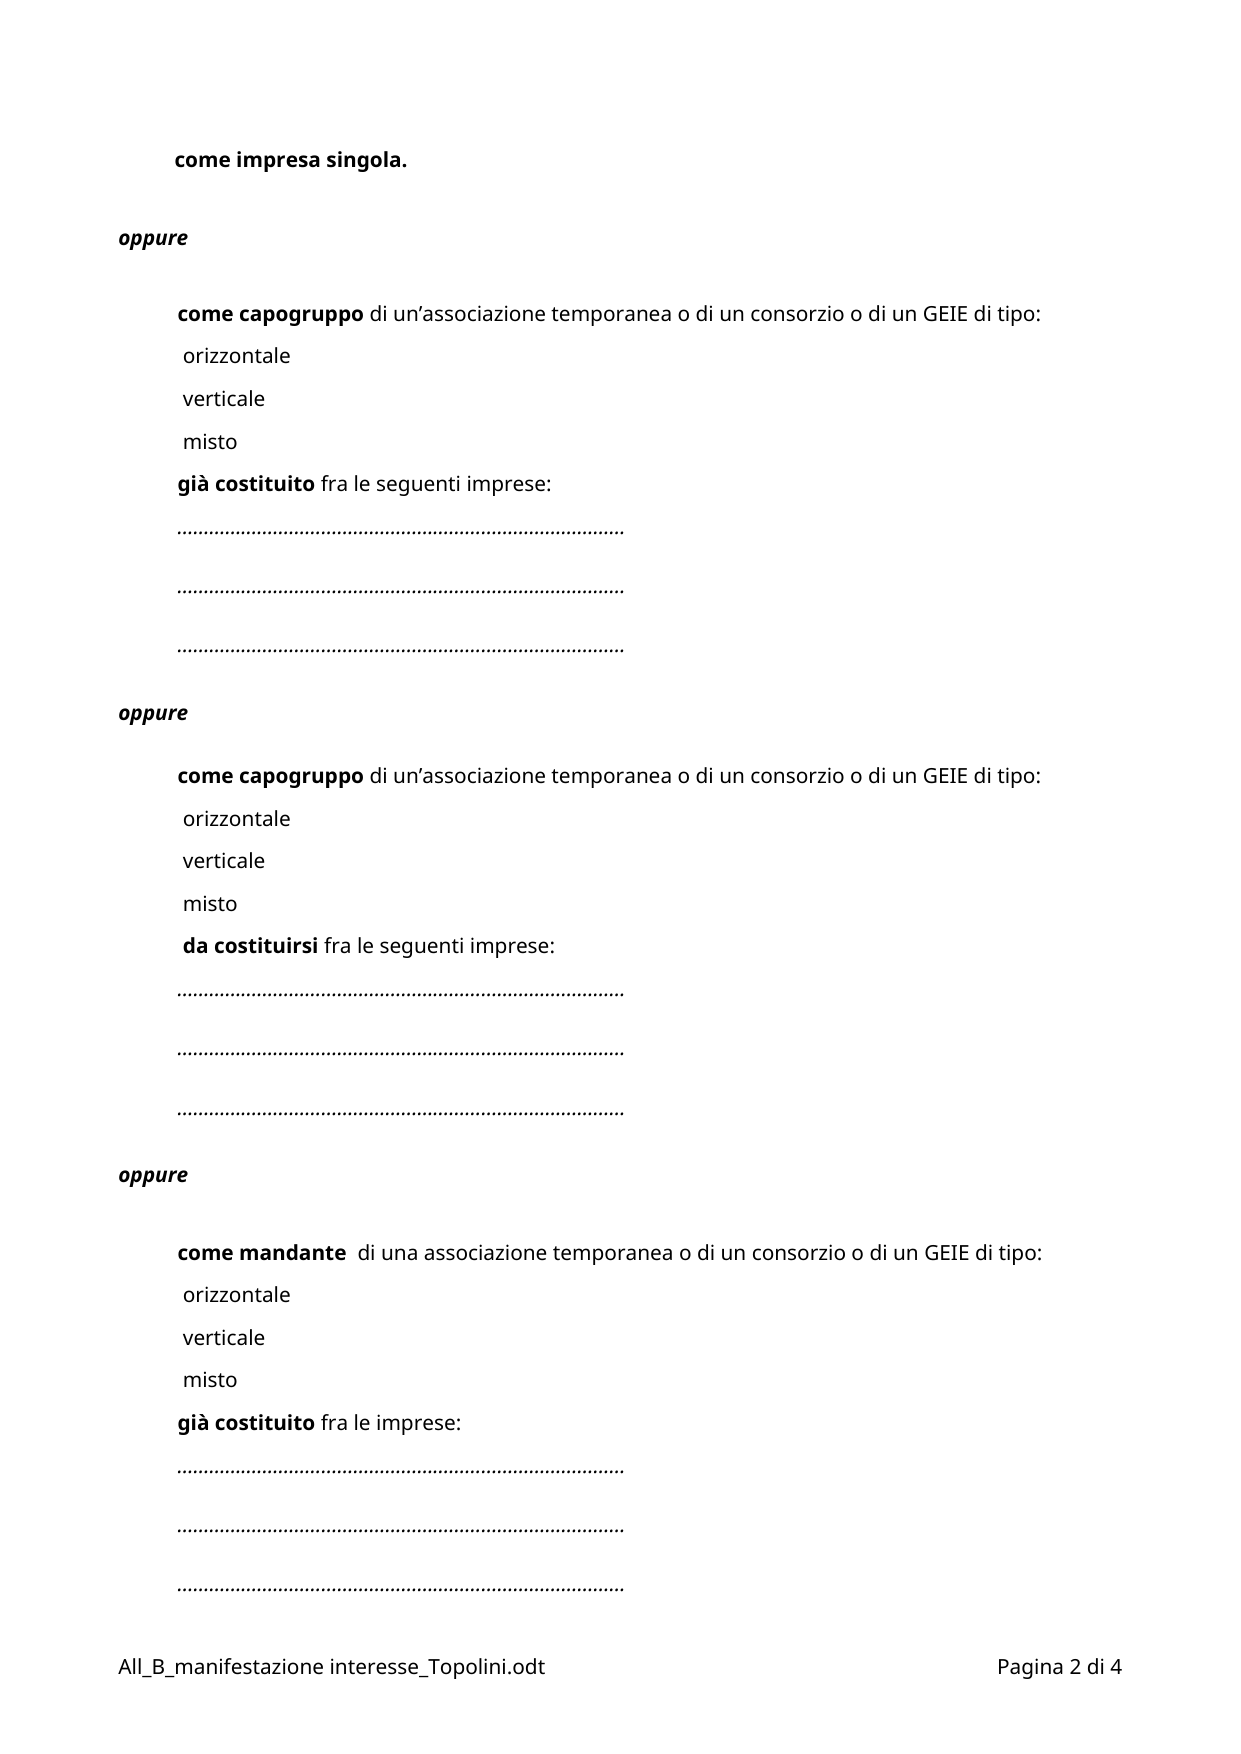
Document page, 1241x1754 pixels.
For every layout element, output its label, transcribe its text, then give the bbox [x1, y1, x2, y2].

text ………………………………………………………………………… [177, 1093, 1122, 1121]
text come capogruppo di un’associazione temporanea o di un consorzio o di un GEIE di tipo: [177, 761, 1122, 790]
subtitle oppure [118, 698, 1122, 727]
text ………………………………………………………………………… [177, 631, 1122, 659]
text ………………………………………………………………………… [177, 1569, 1122, 1598]
text come mandante di una associazione temporanea o di un consorzio o di un GEIE di tipo: [177, 1238, 1122, 1266]
text già costituito fra le seguenti imprese: [177, 469, 1122, 498]
text come impresa singola. [118, 148, 1122, 173]
subtitle oppure [118, 223, 1122, 251]
subtitle oppure [118, 1160, 1122, 1189]
text ………………………………………………………………………… [177, 512, 1122, 540]
text verticale [177, 384, 1122, 413]
text come capogruppo di un’associazione temporanea o di un consorzio o di un GEIE di tipo: [177, 299, 1122, 327]
text ………………………………………………………………………… [177, 1033, 1122, 1062]
text già costituito fra le imprese: [177, 1408, 1122, 1437]
text misto [177, 1366, 1122, 1394]
text ………………………………………………………………………… [177, 1510, 1122, 1538]
text ………………………………………………………………………… [177, 571, 1122, 600]
text da costituirsi fra le seguenti imprese: [177, 932, 1122, 960]
text misto [177, 427, 1122, 455]
text orizzontale [177, 342, 1122, 370]
text ………………………………………………………………………… [177, 1451, 1122, 1479]
text orizzontale [177, 804, 1122, 832]
text misto [177, 889, 1122, 917]
text ………………………………………………………………………… [177, 974, 1122, 1003]
text orizzontale [177, 1280, 1122, 1309]
text verticale [177, 1323, 1122, 1351]
text verticale [177, 846, 1122, 875]
